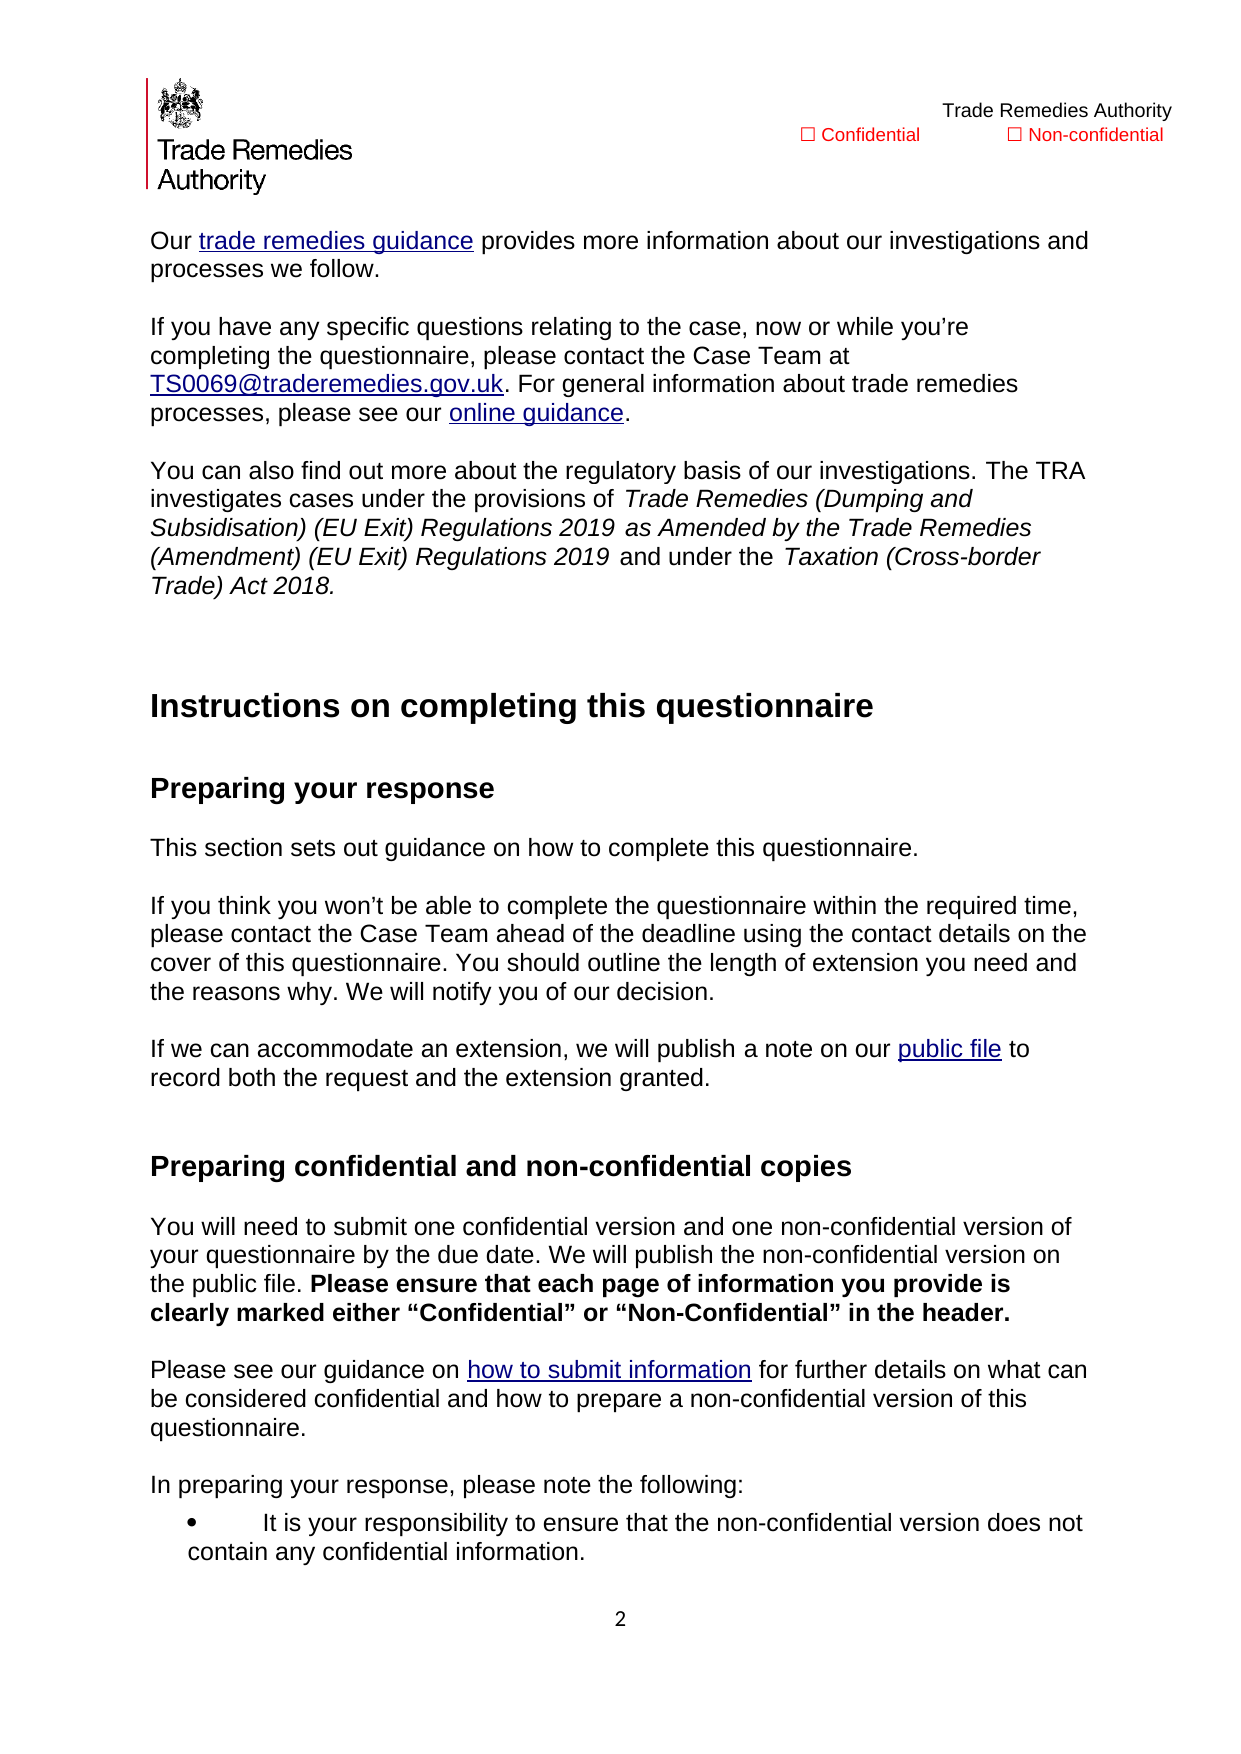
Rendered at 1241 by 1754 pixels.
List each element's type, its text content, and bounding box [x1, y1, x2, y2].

text In preparing your response, please note the following: [150, 1471, 1090, 1499]
text Preparing confidential and non-confidential copies [150, 1149, 1090, 1183]
text This section sets out guidance on how to complete this questionnaire. [150, 833, 1090, 862]
text You can also find out more about the regulatory basis of our investigations. The TRA investigates cases under the provisions of Trade Remedies (Dumping and Subsidisation) (EU Exit) Regulations 2019 as Amended by the Trade Remedies (Amendment) (EU Exit) Regulations 2019 and under the Taxation (Cross-border Trade) Act 2018. [150, 456, 1090, 599]
text If we can accommodate an extension, we will publish a note on our public file to record both the request and the extension granted. [150, 1034, 1090, 1092]
subtitle Instructions on completing this questionnaire [150, 686, 1090, 724]
text Our trade remedies guidance provides more information about our investigations and processes we follow. [150, 226, 1090, 283]
text If you have any specific questions relating to the case, now or while you’re completing the questionnaire, please contact the Case Team at TS0069@traderemedies.gov.uk. For general information about trade remedies processes, please see our online guidance. [150, 312, 1090, 427]
text Please see our guidance on how to submit information for further details on what can be considered confidential and how to prepare a non-confidential version of this questionnaire. [150, 1356, 1090, 1442]
text You will need to submit one confidential version and one non-confidential version of your questionnaire by the due date. We will publish the non-confidential version on the public file. Please ensure that each page of information you provide is clearly marked either “Confidential” or “Non-Confidential” in the header. [150, 1212, 1090, 1327]
list It is your responsibility to ensure that the non-confidential version does not contain any confidential information. [187, 1508, 1090, 1565]
text Preparing your response [150, 771, 1090, 804]
text If you think you won’t be able to complete the questionnaire within the required time, please contact the Case Team ahead of the deadline using the contact details on the cover of this questionnaire. You should outline the length of extension you need and the reasons why. We will notify you of our decision. [150, 891, 1090, 1006]
